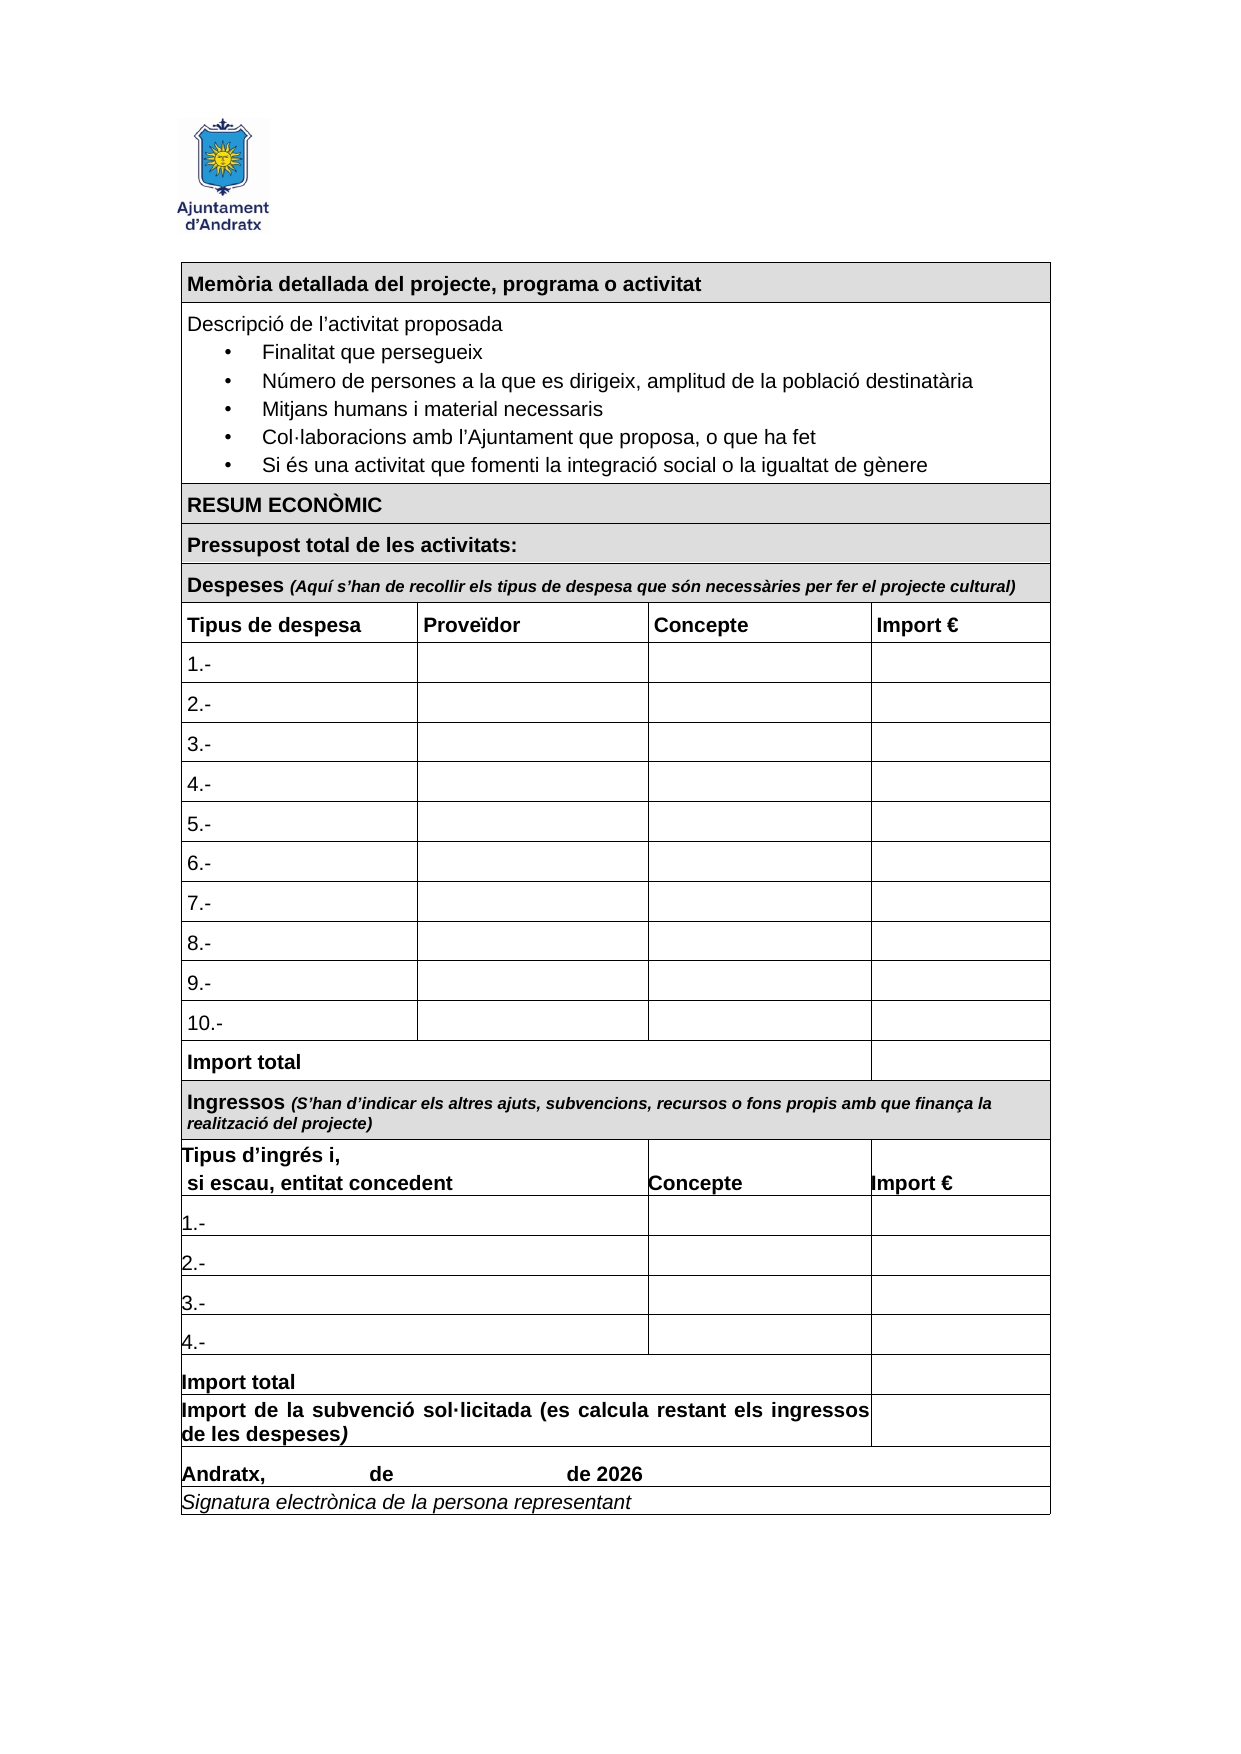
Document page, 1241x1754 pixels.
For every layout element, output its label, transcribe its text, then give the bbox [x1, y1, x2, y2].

table_cell Despeses (Aquí s’han de recollir els tipus de despesa que són necessàries per fer el projecte cultural) [182, 564, 1050, 602]
table_cell [872, 1001, 1050, 1040]
table_cell 1.- [182, 1196, 648, 1235]
table_cell [649, 961, 871, 1000]
table_cell Proveïdor [418, 603, 648, 642]
table_cell 3.- [182, 1276, 648, 1314]
table_cell [649, 1196, 871, 1235]
table_cell [418, 762, 648, 801]
table_cell RESUM ECONÒMIC [182, 484, 1050, 523]
table_cell [418, 683, 648, 722]
table_cell [872, 723, 1050, 761]
table_cell Ingressos (S’han d’indicar els altres ajuts, subvencions, recursos o fons propis amb que finança la realització del projecte) [182, 1081, 1050, 1139]
table_cell [872, 762, 1050, 801]
table_cell [649, 643, 871, 682]
table_cell 4.- [182, 762, 417, 801]
table_cell 2.- [182, 1236, 648, 1274]
table_cell Import € [872, 1140, 1050, 1195]
table_cell [649, 922, 871, 960]
table_cell Tipus de despesa [182, 603, 417, 642]
table_cell [418, 723, 648, 761]
table_cell [649, 1276, 871, 1314]
table_cell [649, 882, 871, 921]
table_cell Concepte [649, 603, 871, 642]
table_cell [872, 1276, 1050, 1314]
table_cell [872, 922, 1050, 960]
table_cell Import total [182, 1041, 871, 1080]
table_cell [418, 882, 648, 921]
table_cell Descripció de l’activitat proposada Finalitat que persegueix Número de persones a la que es dirigeix, amplitud de la població destinatària Mitjans humans i material necessaris Col·laboracions amb l’Ajuntament que proposa, o que ha fet Si és una activitat que fomenti la integració social o la igualtat de gènere [182, 303, 1050, 483]
table_cell [418, 961, 648, 1000]
table_cell [872, 1196, 1050, 1235]
table_cell [418, 1001, 648, 1040]
table_cell 6.- [182, 842, 417, 881]
table_cell [649, 1001, 871, 1040]
table_cell [418, 842, 648, 881]
table_cell Pressupost total de les activitats: [182, 524, 1050, 562]
table_cell 9.- [182, 961, 417, 1000]
table_cell [649, 1236, 871, 1274]
table_cell 3.- [182, 723, 417, 761]
table_cell 2.- [182, 683, 417, 722]
table_cell Import de la subvenció sol·licitada (es calcula restant els ingressos de les despeses) [182, 1395, 871, 1446]
table_cell 7.- [182, 882, 417, 921]
table_cell [649, 683, 871, 722]
table_cell 5.- [182, 802, 417, 841]
table_cell [872, 1315, 1050, 1354]
table_cell Import total [182, 1355, 871, 1394]
table_cell 1.- [182, 643, 417, 682]
table_cell [872, 1041, 1050, 1080]
table_cell Import € [872, 603, 1050, 642]
table_cell [872, 1395, 1050, 1446]
table_cell [872, 802, 1050, 841]
table_cell [872, 1355, 1050, 1394]
picture [177, 118, 272, 233]
table_cell [649, 1315, 871, 1354]
table_cell [872, 882, 1050, 921]
table_cell 8.- [182, 922, 417, 960]
table_cell Concepte [649, 1140, 871, 1195]
table_cell Memòria detallada del projecte, programa o activitat [182, 263, 1050, 302]
table_cell Andratx, de de 2026 [182, 1447, 1050, 1486]
table_cell Tipus d’ingrés i, si escau, entitat concedent [182, 1140, 648, 1195]
table_cell [418, 922, 648, 960]
table_cell [872, 1236, 1050, 1274]
table_cell [649, 762, 871, 801]
table_cell 10.- [182, 1001, 417, 1040]
table_cell [872, 643, 1050, 682]
table_cell [649, 802, 871, 841]
table_cell [418, 802, 648, 841]
table_cell [649, 723, 871, 761]
table_cell Signatura electrònica de la persona representant [182, 1487, 1050, 1514]
table_cell [872, 842, 1050, 881]
table_cell [418, 643, 648, 682]
table_cell [649, 842, 871, 881]
table_cell [872, 683, 1050, 722]
table_cell [872, 961, 1050, 1000]
table_cell 4.- [182, 1315, 648, 1354]
